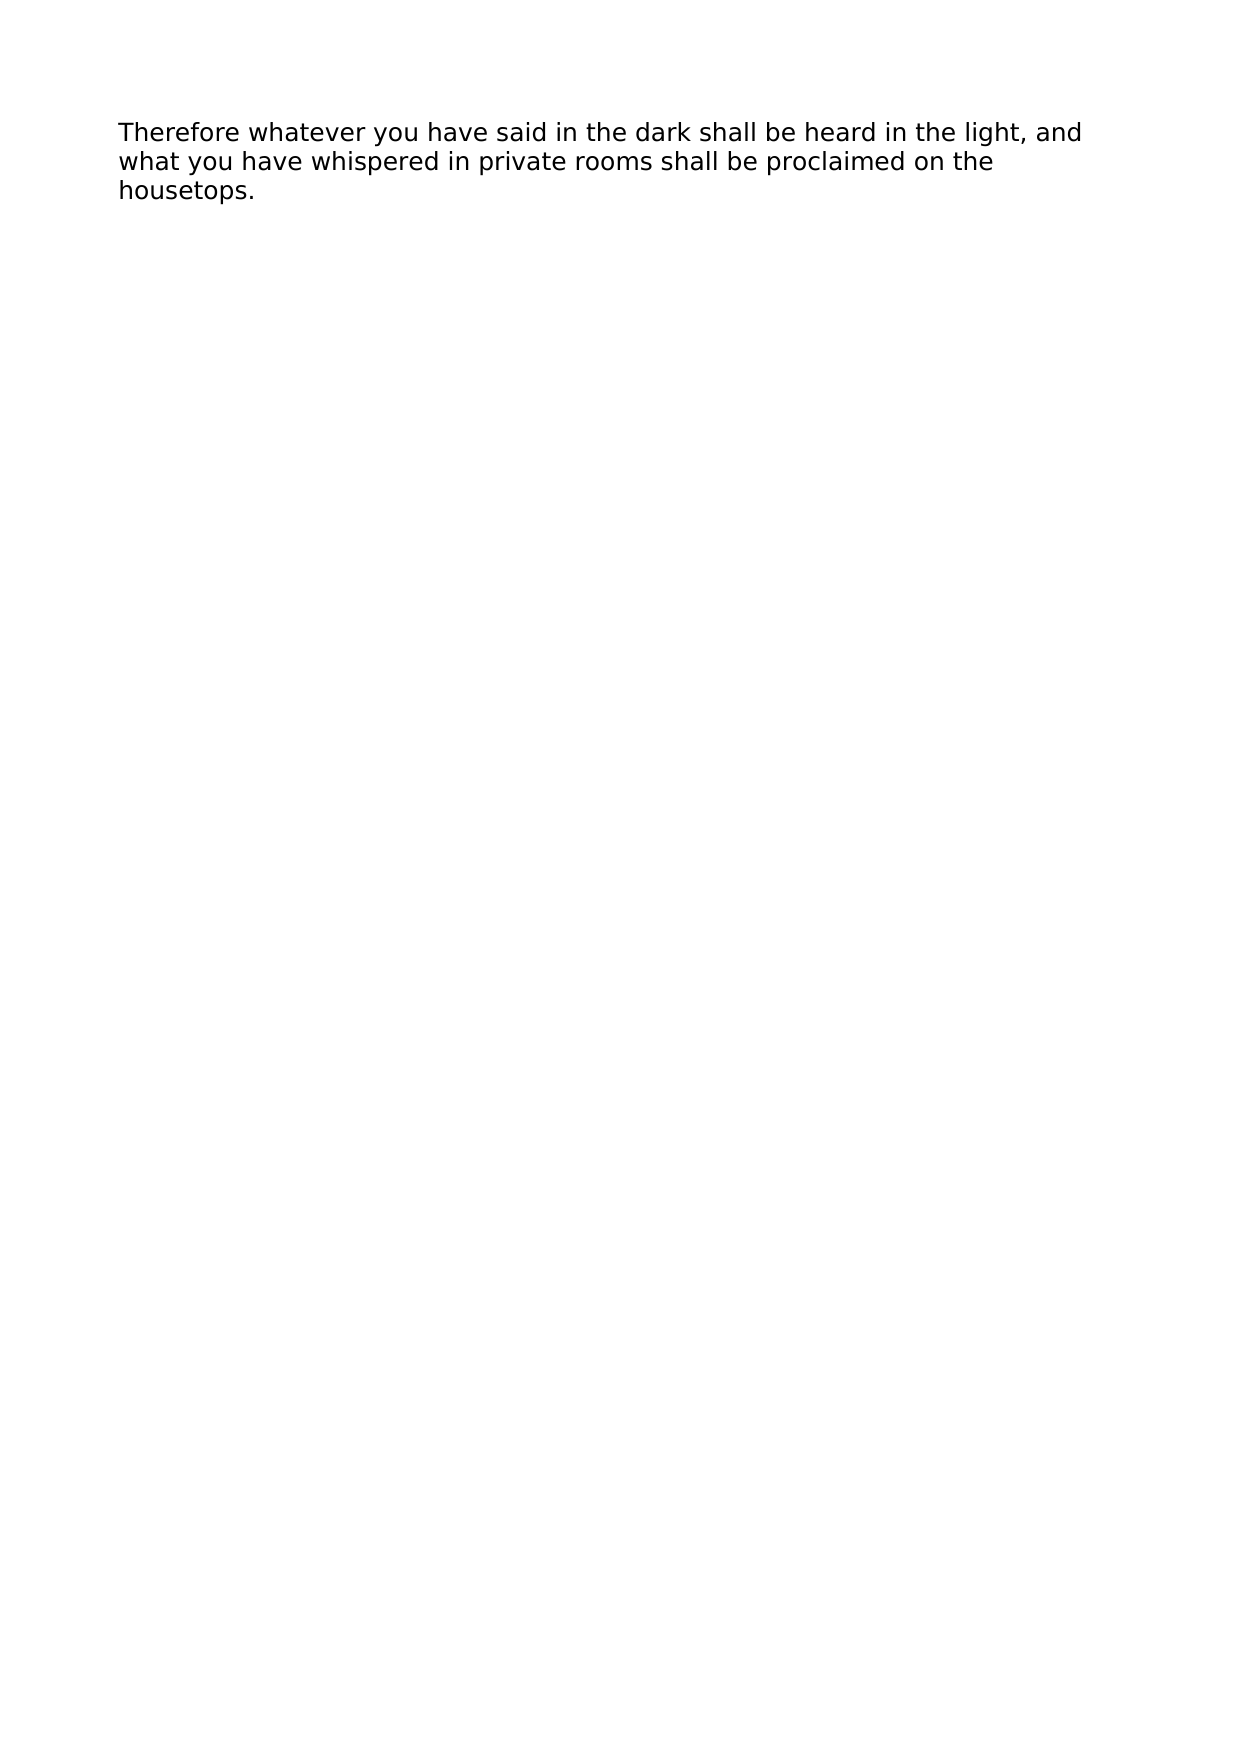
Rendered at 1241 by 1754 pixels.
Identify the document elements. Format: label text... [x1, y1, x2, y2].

text Therefore whatever you have said in the dark shall be heard in the light, and what you have whispered in private rooms shall be proclaimed on the housetops. [118, 118, 1122, 206]
